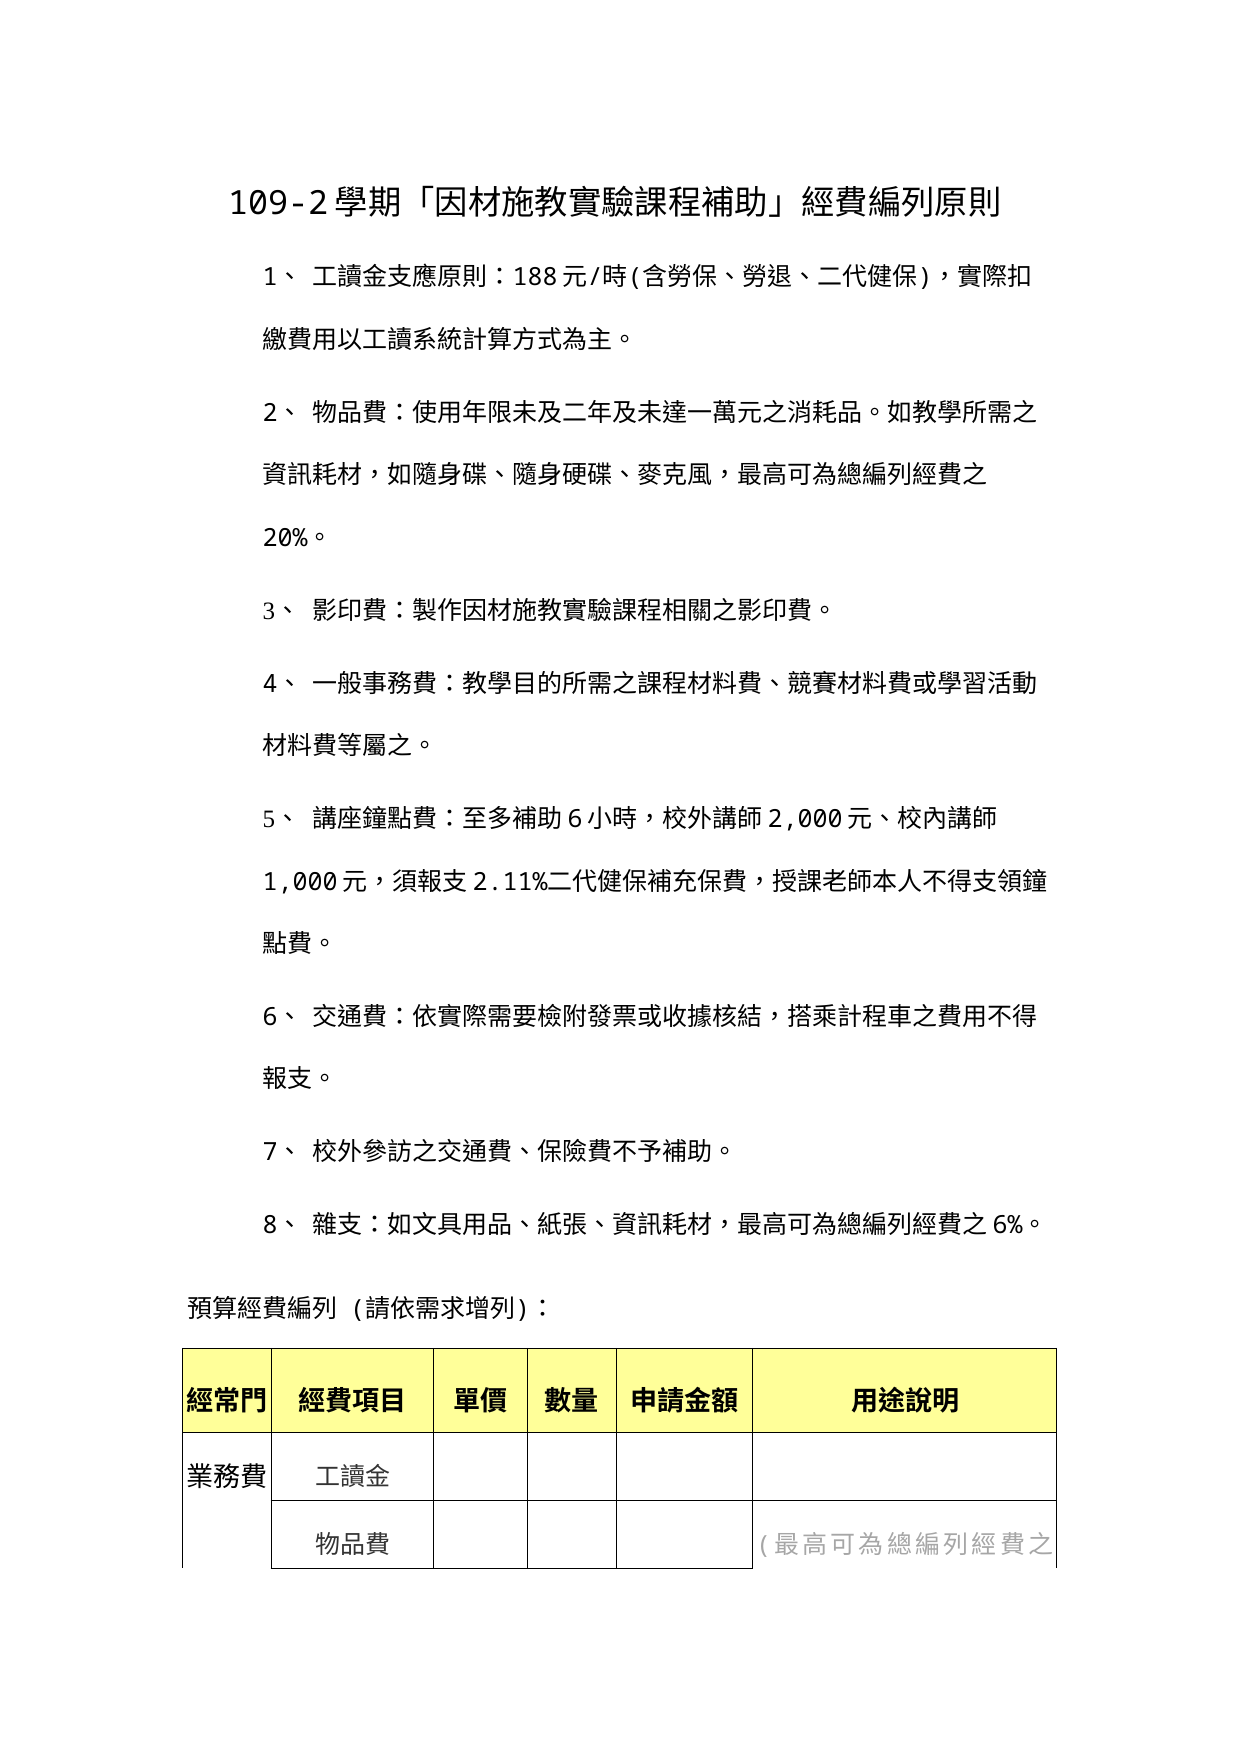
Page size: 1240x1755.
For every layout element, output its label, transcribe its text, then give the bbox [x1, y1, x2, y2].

table_cell [753, 1433, 1056, 1500]
list 工讀金支應原則：188元/時(含勞保、勞退、二代健保)，實際扣繳費用以工讀系統計算方式為主。 [262, 233, 1052, 358]
table_cell 工讀金 [272, 1433, 433, 1500]
text 109-2學期「因材施教實驗課程補助」經費編列原則 [187, 158, 1041, 221]
list 物品費：使用年限未及二年及未達一萬元之消耗品。如教學所需之資訊耗材，如隨身碟、隨身硬碟、麥克風，最高可為總編列經費之20%。 [262, 369, 1052, 556]
table_header 經常門 [183, 1349, 271, 1432]
table_cell 業務費 [183, 1433, 271, 1568]
text 預算經費編列 (請依需求增列)： [187, 1264, 1052, 1327]
table_header 經費項目 [272, 1349, 433, 1432]
table_cell 物品費 [272, 1501, 433, 1568]
table_cell [434, 1433, 527, 1500]
table_header 用途說明 [753, 1349, 1056, 1432]
table_cell [528, 1501, 616, 1568]
table_cell [434, 1501, 527, 1568]
table_cell [528, 1433, 616, 1500]
table_cell (最高可為總編列經費之 [753, 1501, 1056, 1568]
list 雜支：如文具用品、紙張、資訊耗材，最高可為總編列經費之6%。 [262, 1181, 1052, 1244]
list 講座鐘點費：至多補助6小時，校外講師2,000元、校內講師1,000元，須報支2.11%二代健保補充保費，授課老師本人不得支領鐘點費。 [262, 775, 1052, 962]
table_cell [617, 1501, 752, 1568]
table_header 單價 [434, 1349, 527, 1432]
table_header 數量 [528, 1349, 616, 1432]
table_header 申請金額 [617, 1349, 752, 1432]
list 影印費：製作因材施教實驗課程相關之影印費。 [262, 567, 1052, 629]
list 校外參訪之交通費、保險費不予補助。 [262, 1108, 1052, 1171]
table_cell [617, 1433, 752, 1500]
list 交通費：依實際需要檢附發票或收據核結，搭乘計程車之費用不得報支。 [262, 973, 1052, 1098]
list 一般事務費：教學目的所需之課程材料費、競賽材料費或學習活動材料費等屬之。 [262, 639, 1052, 764]
